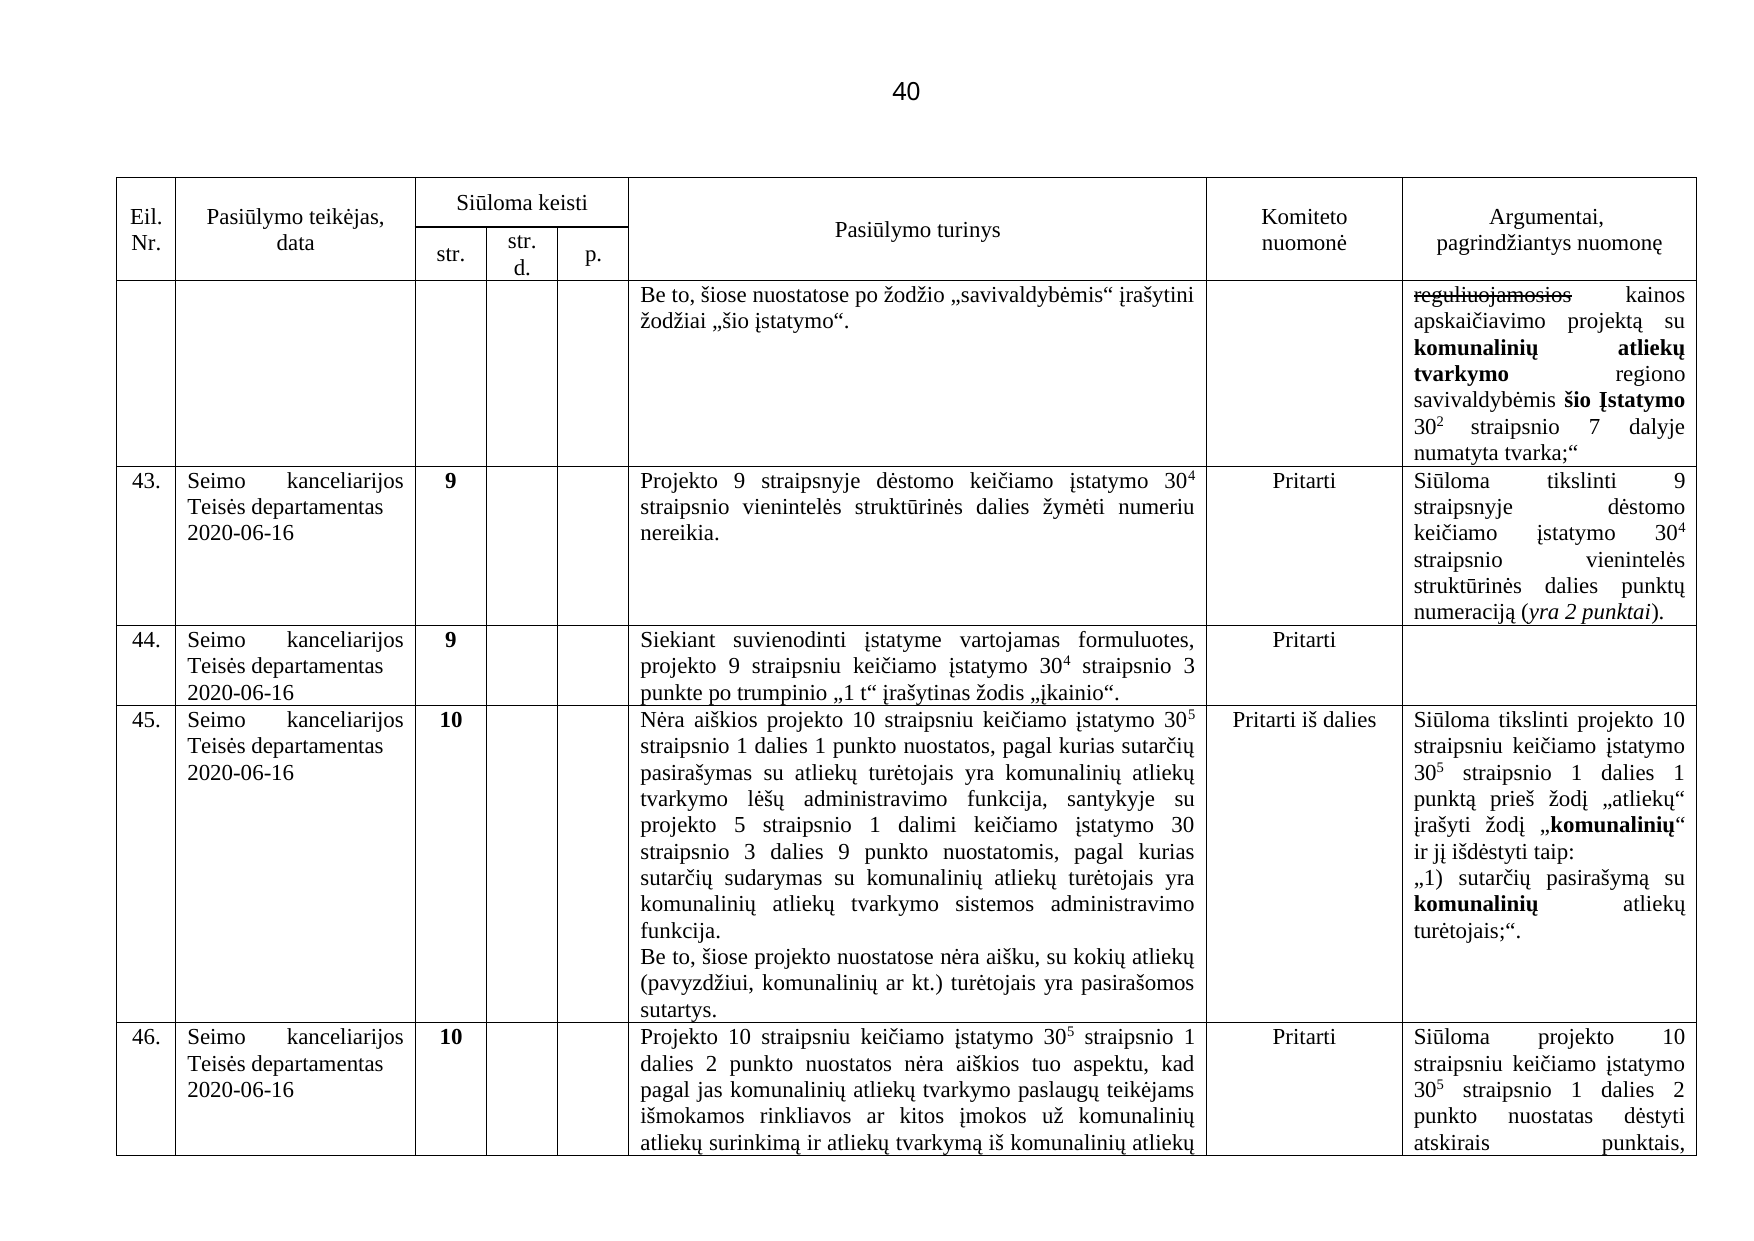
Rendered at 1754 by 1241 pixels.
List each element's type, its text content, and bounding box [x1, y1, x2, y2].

table_cell [1207, 281, 1402, 466]
table_cell Projekto 9 straipsnyje dėstomo keičiamo įstatymo 304 straipsnio vienintelės struktūrinės dalies žymėti numeriu nereikia. [629, 467, 1206, 625]
table_cell Siūloma tikslinti 9 straipsnyje dėstomo keičiamo įstatymo 304 straipsnio vienintelės struktūrinės dalies punktų numeraciją (yra 2 punktai). [1403, 467, 1696, 625]
table_cell 46. [117, 1023, 175, 1155]
table_cell Seimo kanceliarijos Teisės departamentas 2020-06-16 [176, 467, 415, 625]
table_cell Seimo kanceliarijos Teisės departamentas 2020-06-16 [176, 626, 415, 705]
table_cell str. d. [487, 228, 557, 280]
table_cell [117, 281, 175, 466]
table_header Komiteto nuomonė [1207, 178, 1402, 280]
table_cell Pritarti [1207, 626, 1402, 705]
table_cell Pritarti [1207, 467, 1402, 625]
table_cell 10 [416, 706, 486, 1022]
table_cell [416, 281, 486, 466]
table_cell Pritarti iš dalies [1207, 706, 1402, 1022]
table_cell 44. [117, 626, 175, 705]
table_header Siūloma keisti [416, 178, 628, 226]
table_cell Siūloma tikslinti projekto 10 straipsniu keičiamo įstatymo 305 straipsnio 1 dalies 1 punktą prieš žodį „atliekų“ įrašyti žodį „komunalinių“ ir jį išdėstyti taip: „1) sutarčių pasirašymą su komunalinių atliekų turėtojais;“. [1403, 706, 1696, 1022]
table_cell Seimo kanceliarijos Teisės departamentas 2020-06-16 [176, 706, 415, 1022]
table_cell [487, 706, 557, 1022]
table_cell [1403, 626, 1696, 705]
table_cell p. [558, 228, 628, 280]
table_cell [558, 706, 628, 1022]
table_header Pasiūlymo teikėjas, data [176, 178, 415, 280]
table_cell Nėra aiškios projekto 10 straipsniu keičiamo įstatymo 305 straipsnio 1 dalies 1 punkto nuostatos, pagal kurias sutarčių pasirašymas su atliekų turėtojais yra komunalinių atliekų tvarkymo lėšų administravimo funkcija, santykyje su projekto 5 straipsnio 1 dalimi keičiamo įstatymo 30 straipsnio 3 dalies 9 punkto nuostatomis, pagal kurias sutarčių sudarymas su komunalinių atliekų turėtojais yra komunalinių atliekų tvarkymo sistemos administravimo funkcija. Be to, šiose projekto nuostatose nėra aišku, su kokių atliekų (pavyzdžiui, komunalinių ar kt.) turėtojais yra pasirašomos sutartys. [629, 706, 1206, 1022]
table_cell reguliuojamosios kainos apskaičiavimo projektą su komunalinių atliekų tvarkymo regiono savivaldybėmis šio Įstatymo 302 straipsnio 7 dalyje numatyta tvarka;“ [1403, 281, 1696, 466]
table_cell [176, 281, 415, 466]
table_cell Pritarti [1207, 1023, 1402, 1155]
table_header Argumentai, pagrindžiantys nuomonę [1403, 178, 1696, 280]
table_cell 10 [416, 1023, 486, 1155]
table_cell 43. [117, 467, 175, 625]
table_cell str. [416, 228, 486, 280]
table_cell 9 [416, 626, 486, 705]
table_cell 9 [416, 467, 486, 625]
table_cell [558, 467, 628, 625]
table_cell [487, 467, 557, 625]
table_cell Projekto 10 straipsniu keičiamo įstatymo 305 straipsnio 1 dalies 2 punkto nuostatos nėra aiškios tuo aspektu, kad pagal jas komunalinių atliekų tvarkymo paslaugų teikėjams išmokamos rinkliavos ar kitos įmokos už komunalinių atliekų surinkimą ir atliekų tvarkymą iš komunalinių atliekų [629, 1023, 1206, 1155]
table_cell Siekiant suvienodinti įstatyme vartojamas formuluotes, projekto 9 straipsniu keičiamo įstatymo 304 straipsnio 3 punkte po trumpinio „1 t“ įrašytinas žodis „įkainio“. [629, 626, 1206, 705]
table_cell [487, 281, 557, 466]
table_header Eil. Nr. [117, 178, 175, 280]
table_header Pasiūlymo turinys [629, 178, 1206, 280]
table_cell Be to, šiose nuostatose po žodžio „savivaldybėmis“ įrašytini žodžiai „šio įstatymo“. [629, 281, 1206, 466]
table_cell [487, 626, 557, 705]
table_cell Siūloma projekto 10 straipsniu keičiamo įstatymo 305 straipsnio 1 dalies 2 punkto nuostatas dėstyti atskirais punktais, atitinkamai pakeisti punktų numeraciją, taip pat siūloma įvertinti Seimo kanceliarijos Teisės departamento 2020-06-16 47, 62 pasiūlymą ir keičiamo įstatymo 305 straipsnio 1 dalies punktus dėstyti taip: „1) sutarčių pasirašymą su komunalinių atliekų turėtojais; 2) rinkliavos ar kitos įmokos už komunalinių atliekų surinkimą iš atliekų turėtojų ir atliekų tvarkymą iš komunalinių atliekų turėtojų bei jų išmokėjimą komunalinių atliekų tvarkymo paslaugų teikėjams; 3) komunalinių atliekų tvarkymo lėšų išmokėjimą komunalinių atliekų tvarkymo paslaugų teikėjams; 3) 4) komunalinių atliekų tvarkymo lėšų apskaitymą atskirai nuo kitų savo vykdomų veiklų pagal kiekvieną komunalinių atliekų tvarkymo paslaugas teikiantį asmenį teikėją ir kiekvieną lėšas gaunantį subjektą; 4) 5) viešą informacijos teikimą apie apskaitytas ir išmokėtas komunalinių atliekų tvarkymo lėšas; 5) 6) komunalinių atliekų tvarkymo lėšų administravimo mažiausiomis sąnaudomis užtikrinimą;“ Siūloma įvertinti Vyriausybės 4 pasiūlymą ir projekto 10 straipsniu keičiamo įstatymo 305 straipsnio 3 dalies nuostatose atsisakyti žodžių „surinkimui“ ir „vežimui“ ir dalį dėstyti taip: „3. Rinkliavos ar kitos įmokos už komunalinių atliekų surinkimą iš atliekų turėtojų ir atliekų tvarkymą lėšos gali būti naudojamos tik komunalinių atliekų tvarkymo būtinosioms sąnaudoms (surinkimui, vežimui, naudojimui, šalinimui, šių veiklų organizavimui, stebėsenai, šalinimo vietų vėlesnei priežiūrai) finansuoti ir komunalinių atliekų tvarkymo lėšų administravimo sąnaudoms padengti.“. [1403, 1023, 1696, 1155]
table_cell [558, 1023, 628, 1155]
table_cell Seimo kanceliarijos Teisės departamentas 2020-06-16 [176, 1023, 415, 1155]
table_cell [558, 626, 628, 705]
table_cell [487, 1023, 557, 1155]
table_cell 45. [117, 706, 175, 1022]
table_cell [558, 281, 628, 466]
